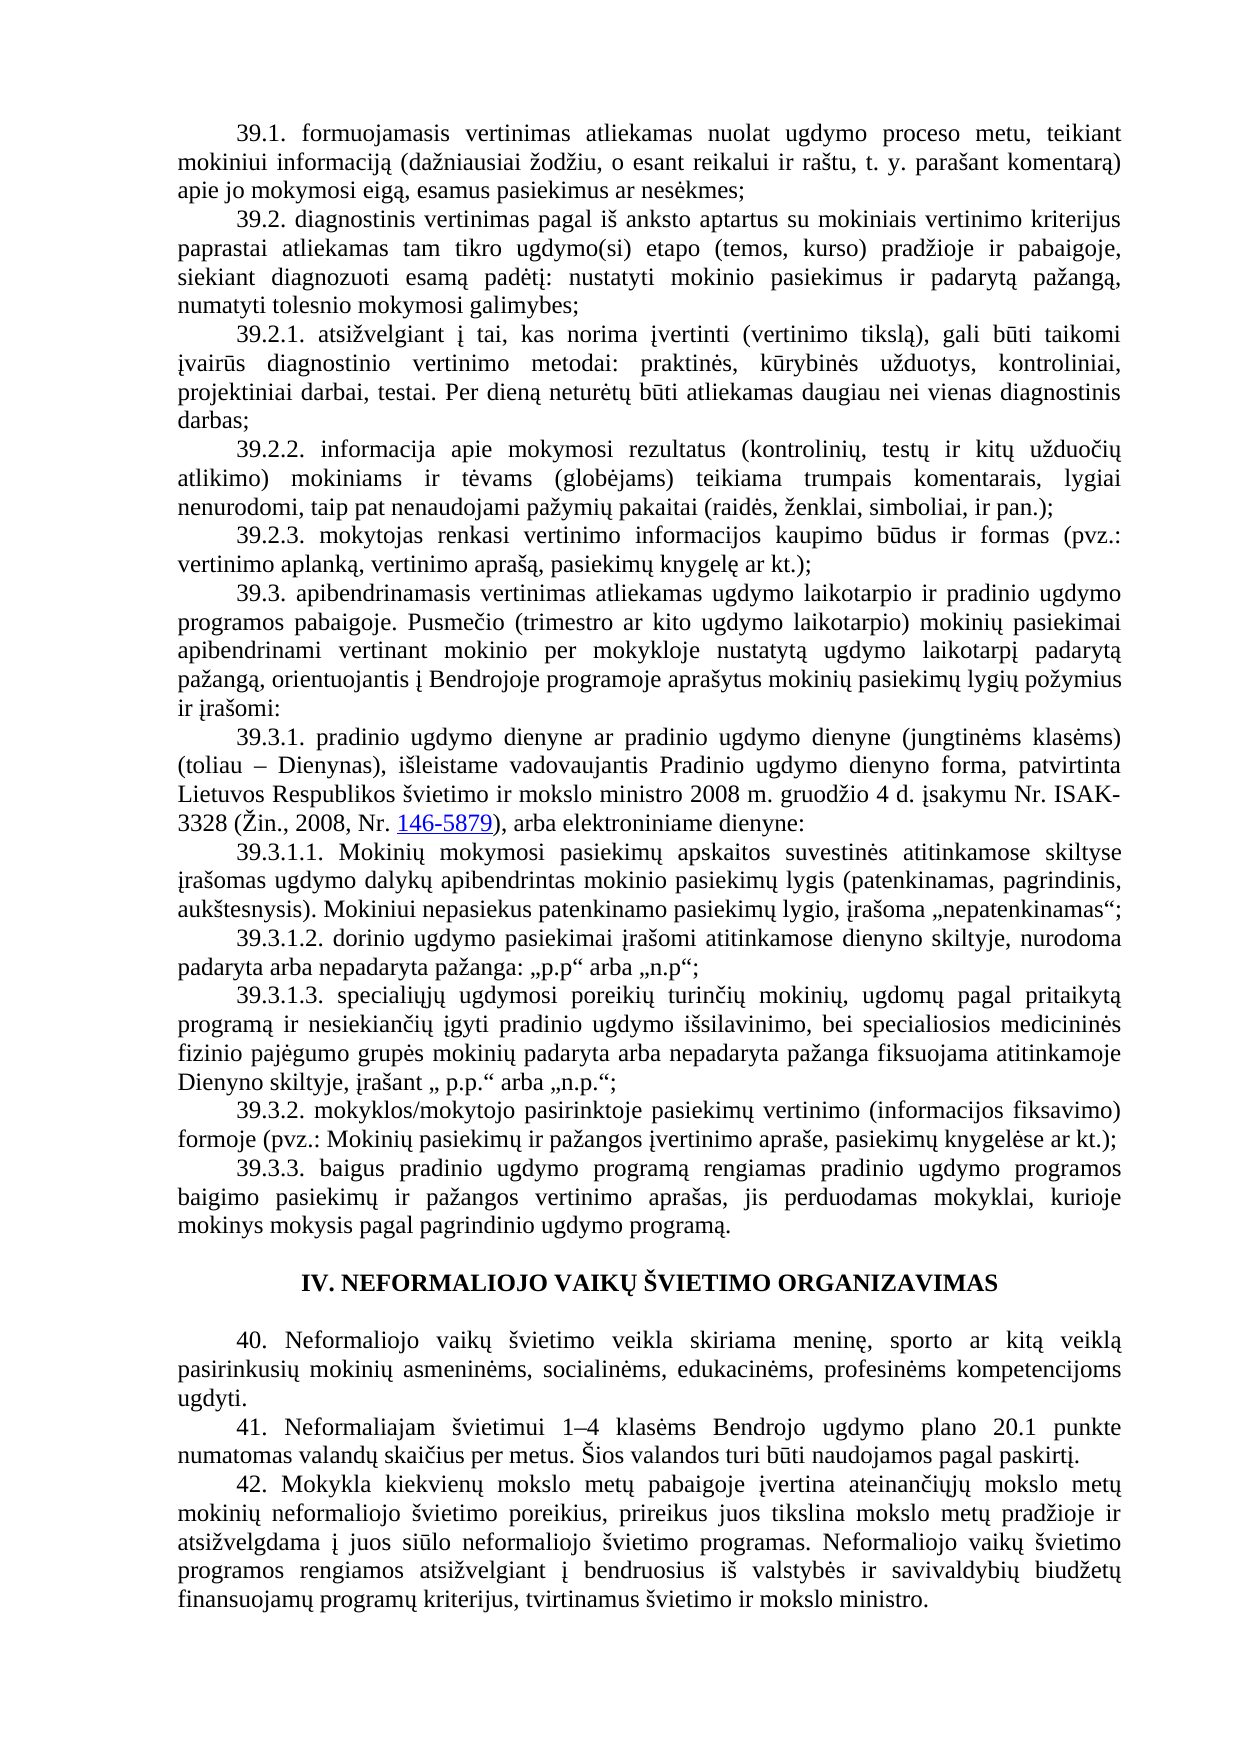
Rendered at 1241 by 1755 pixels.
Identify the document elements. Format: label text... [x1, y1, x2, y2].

text 39.2.1. atsižvelgiant į tai, kas norima įvertinti (vertinimo tikslą), gali būti taikomi įvairūs diagnostinio vertinimo metodai: praktinės, kūrybinės užduotys, kontroliniai, projektiniai darbai, testai. Per dieną neturėtų būti atliekamas daugiau nei vienas diagnostinis darbas; [177, 319, 1122, 434]
text 39.3.1. pradinio ugdymo dienyne ar pradinio ugdymo dienyne (jungtinėms klasėms) (toliau – Dienynas), išleistame vadovaujantis Pradinio ugdymo dienyno forma, patvirtinta Lietuvos Respublikos švietimo ir mokslo ministro 2008 m. gruodžio 4 d. įsakymu Nr. ISAK-3328 (Žin., 2008, Nr. 146-5879), arba elektroniniame dienyne: [177, 722, 1122, 837]
text 40. Neformaliojo vaikų švietimo veikla skiriama meninę, sporto ar kitą veiklą pasirinkusių mokinių asmeninėms, socialinėms, edukacinėms, profesinėms kompetencijoms ugdyti. [177, 1326, 1122, 1412]
text 39.1. formuojamasis vertinimas atliekamas nuolat ugdymo proceso metu, teikiant mokiniui informaciją (dažniausiai žodžiu, o esant reikalui ir raštu, t. y. parašant komentarą) apie jo mokymosi eigą, esamus pasiekimus ar nesėkmes; [177, 118, 1122, 204]
text 39.2.3. mokytojas renkasi vertinimo informacijos kaupimo būdus ir formas (pvz.: vertinimo aplanką, vertinimo aprašą, pasiekimų knygelę ar kt.); [177, 521, 1122, 578]
text 39.3.1.1. Mokinių mokymosi pasiekimų apskaitos suvestinės atitinkamose skiltyse įrašomas ugdymo dalykų apibendrintas mokinio pasiekimų lygis (patenkinamas, pagrindinis, aukštesnysis). Mokiniui nepasiekus patenkinamo pasiekimų lygio, įrašoma „nepatenkinamas“; [177, 837, 1122, 923]
text 39.3.2. mokyklos/mokytojo pasirinktoje pasiekimų vertinimo (informacijos fiksavimo) formoje (pvz.: Mokinių pasiekimų ir pažangos įvertinimo apraše, pasiekimų knygelėse ar kt.); [177, 1096, 1122, 1153]
text 39.3. apibendrinamasis vertinimas atliekamas ugdymo laikotarpio ir pradinio ugdymo programos pabaigoje. Pusmečio (trimestro ar kito ugdymo laikotarpio) mokinių pasiekimai apibendrinami vertinant mokinio per mokykloje nustatytą ugdymo laikotarpį padarytą pažangą, orientuojantis į Bendrojoje programoje aprašytus mokinių pasiekimų lygių požymius ir įrašomi: [177, 578, 1122, 722]
text 41. Neformaliajam švietimui 1–4 klasėms Bendrojo ugdymo plano 20.1 punkte numatomas valandų skaičius per metus. Šios valandos turi būti naudojamos pagal paskirtį. [177, 1412, 1122, 1469]
text 39.2.2. informacija apie mokymosi rezultatus (kontrolinių, testų ir kitų užduočių atlikimo) mokiniams ir tėvams (globėjams) teikiama trumpais komentarais, lygiai nenurodomi, taip pat nenaudojami pažymių pakaitai (raidės, ženklai, simboliai, ir pan.); [177, 434, 1122, 521]
text 39.2. diagnostinis vertinimas pagal iš anksto aptartus su mokiniais vertinimo kriterijus paprastai atliekamas tam tikro ugdymo(si) etapo (temos, kurso) pradžioje ir pabaigoje, siekiant diagnozuoti esamą padėtį: nustatyti mokinio pasiekimus ir padarytą pažangą, numatyti tolesnio mokymosi galimybes; [177, 204, 1122, 319]
text 39.3.3. baigus pradinio ugdymo programą rengiamas pradinio ugdymo programos baigimo pasiekimų ir pažangos vertinimo aprašas, jis perduodamas mokyklai, kurioje mokinys mokysis pagal pagrindinio ugdymo programą. [177, 1153, 1122, 1239]
text 39.3.1.2. dorinio ugdymo pasiekimai įrašomi atitinkamose dienyno skiltyje, nurodoma padaryta arba nepadaryta pažanga: „p.p“ arba „n.p“; [177, 923, 1122, 981]
text 39.3.1.3. specialiųjų ugdymosi poreikių turinčių mokinių, ugdomų pagal pritaikytą programą ir nesiekiančių įgyti pradinio ugdymo išsilavinimo, bei specialiosios medicininės fizinio pajėgumo grupės mokinių padaryta arba nepadaryta pažanga fiksuojama atitinkamoje Dienyno skiltyje, įrašant „ p.p.“ arba „n.p.“; [177, 981, 1122, 1096]
text 42. Mokykla kiekvienų mokslo metų pabaigoje įvertina ateinančiųjų mokslo metų mokinių neformaliojo švietimo poreikius, prireikus juos tikslina mokslo metų pradžioje ir atsižvelgdama į juos siūlo neformaliojo švietimo programas. Neformaliojo vaikų švietimo programos rengiamos atsižvelgiant į bendruosius iš valstybės ir savivaldybių biudžetų finansuojamų programų kriterijus, tvirtinamus švietimo ir mokslo ministro. [177, 1469, 1122, 1613]
text IV. NEFORMALIOJO VAIKŲ ŠVIETIMO ORGANIZAVIMAS [177, 1268, 1122, 1297]
